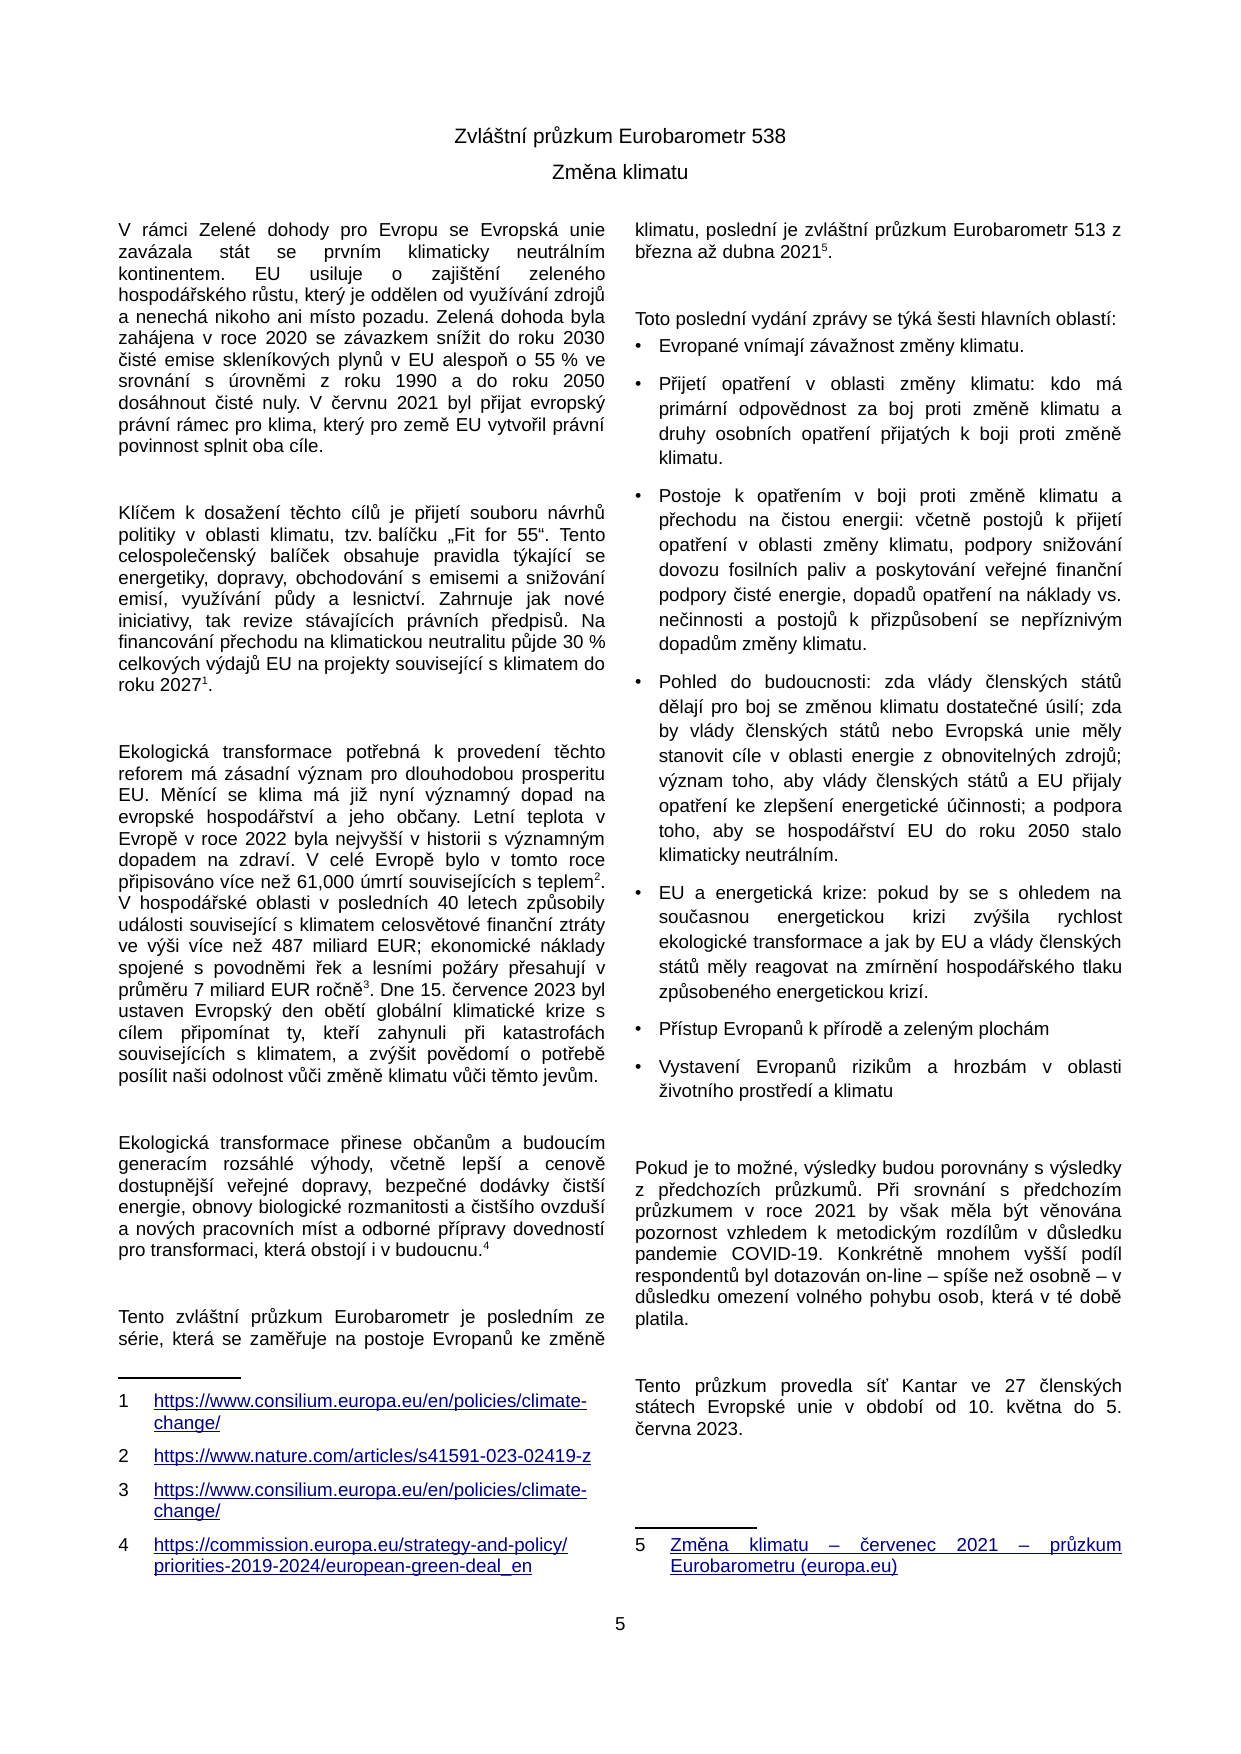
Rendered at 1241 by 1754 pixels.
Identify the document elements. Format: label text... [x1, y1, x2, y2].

text Tento zvláštní průzkum Eurobarometr je posledním ze série, která se zaměřuje na postoje Evropanů ke změně [118, 1306, 605, 1349]
text https://commission.europa.eu/strategy-and-policy/priorities-2019-2024/european-green-deal_en [118, 1534, 605, 1577]
list Pohled do budoucnosti: zda vlády členských států dělají pro boj se změnou klimatu dostatečné úsilí; zda by vlády členských států nebo Evropská unie měly stanovit cíle v oblasti energie z obnovitelných zdrojů; význam toho, aby vlády členských států a EU přijaly opatření ke zlepšení energetické účinnosti; a podpora toho, aby se hospodářství EU do roku 2050 stalo klimaticky neutrálním. [635, 671, 1122, 866]
list Vystavení Evropanů rizikům a hrozbám v oblasti životního prostředí a klimatu [635, 1055, 1122, 1102]
text https://www.nature.com/articles/s41591-023-02419-z [118, 1445, 605, 1467]
text Ekologická transformace přinese občanům a budoucím generacím rozsáhlé výhody, včetně lepší a cenově dostupnější veřejné dopravy, bezpečné dodávky čistší energie, obnovy biologické rozmanitosti a čistšího ovzduší a nových pracovních míst a odborné přípravy dovedností pro transformaci, která obstojí i v budoucnu. [118, 1131, 605, 1261]
list Evropané vnímají závažnost změny klimatu. [635, 335, 1122, 357]
text Klíčem k dosažení těchto cílů je přijetí souboru návrhů politiky v oblasti klimatu, tzv. balíčku „Fit for 55“. Tento celospolečenský balíček obsahuje pravidla týkající se energetiky, dopravy, obchodování s emisemi a snižování emisí, využívání půdy a lesnictví. Zahrnuje jak nové iniciativy, tak revize stávajících právních předpisů. Na financování přechodu na klimatickou neutralitu půjde 30 % celkových výdajů EU na projekty související s klimatem do roku 2027. [118, 502, 605, 696]
list Přijetí opatření v oblasti změny klimatu: kdo má primární odpovědnost za boj proti změně klimatu a druhy osobních opatření přijatých k boji proti změně klimatu. [635, 373, 1122, 469]
text https://www.consilium.europa.eu/en/policies/climate-change/ [118, 1390, 605, 1433]
text Pokud je to možné, výsledky budou porovnány s výsledky z předchozích průzkumů. Při srovnání s předchozím průzkumem v roce 2021 by však měla být věnována pozornost vzhledem k metodickým rozdílům v důsledku pandemie COVID-19. Konkrétně mnohem vyšší podíl respondentů byl dotazován on-line – spíše než osobně – v důsledku omezení volného pohybu osob, která v té době platila. [635, 1157, 1122, 1329]
text Toto poslední vydání zprávy se týká šesti hlavních oblastí: [635, 308, 1122, 329]
text Tento průzkum provedla síť Kantar ve 27 členských státech Evropské unie v období od 10. května do 5. června 2023. [635, 1375, 1122, 1439]
text https://www.consilium.europa.eu/en/policies/climate-change/ [118, 1479, 605, 1522]
list Postoje k opatřením v boji proti změně klimatu a přechodu na čistou energii: včetně postojů k přijetí opatření v oblasti změny klimatu, podpory snižování dovozu fosilních paliv a poskytování veřejné finanční podpory čisté energie, dopadů opatření na náklady vs. nečinnosti a postojů k přizpůsobení se nepříznivým dopadům změny klimatu. [635, 484, 1122, 655]
text Změna klimatu – červenec 2021 – průzkum Eurobarometru (europa.eu) [635, 1534, 1122, 1577]
text Ekologická transformace potřebná k provedení těchto reforem má zásadní význam pro dlouhodobou prosperitu EU. Měnící se klima má již nyní významný dopad na evropské hospodářství a jeho občany. Letní teplota v Evropě v roce 2022 byla nejvyšší v historii s významným dopadem na zdraví. V celé Evropě bylo v tomto roce připisováno více než 61,000 úmrtí souvisejících s teplem. V hospodářské oblasti v posledních 40 letech způsobily události související s klimatem celosvětové finanční ztráty ve výši více než 487 miliard EUR; ekonomické náklady spojené s povodněmi řek a lesními požáry přesahují v průměru 7 miliard EUR ročně. Dne 15. července 2023 byl ustaven Evropský den obětí globální klimatické krize s cílem připomínat ty, kteří zahynuli při katastrofách souvisejících s klimatem, a zvýšit povědomí o potřebě posílit naši odolnost vůči změně klimatu vůči těmto jevům. [118, 741, 605, 1086]
list EU a energetická krize: pokud by se s ohledem na současnou energetickou krizi zvýšila rychlost ekologické transformace a jak by EU a vlády členských států měly reagovat na zmírnění hospodářského tlaku způsobeného energetickou krizí. [635, 881, 1122, 1002]
text V rámci Zelené dohody pro Evropu se Evropská unie zavázala stát se prvním klimaticky neutrálním kontinentem. EU usiluje o zajištění zeleného hospodářského růstu, který je oddělen od využívání zdrojů a nenechá nikoho ani místo pozadu. Zelená dohoda byla zahájena v roce 2020 se závazkem snížit do roku 2030 čisté emise skleníkových plynů v EU alespoň o 55 % ve srovnání s úrovněmi z roku 1990 a do roku 2050 dosáhnout čisté nuly. V červnu 2021 byl přijat evropský právní rámec pro klima, který pro země EU vytvořil právní povinnost splnit oba cíle. [118, 219, 605, 456]
text klimatu, poslední je zvláštní průzkum Eurobarometr 513 z března až dubna 2021. [635, 219, 1122, 262]
list Přístup Evropanů k přírodě a zeleným plochám [635, 1018, 1122, 1040]
